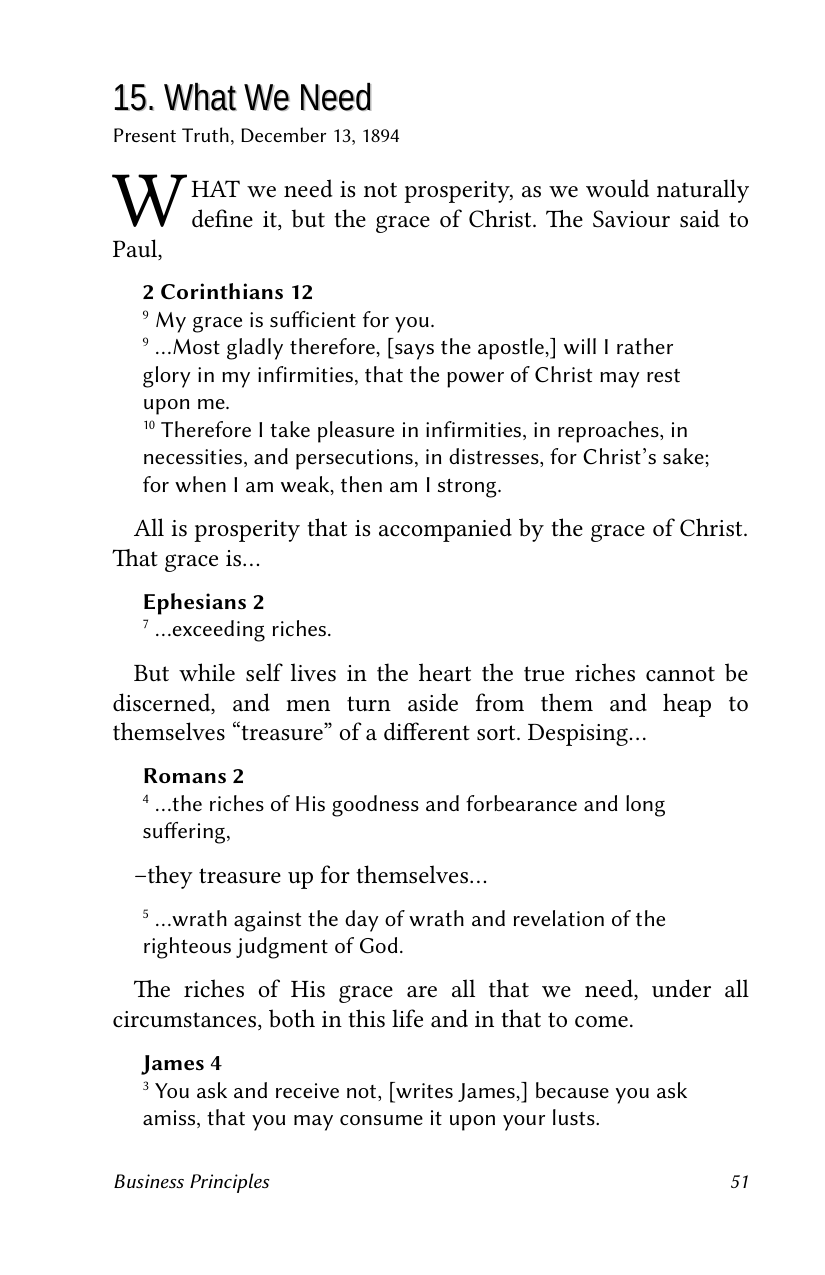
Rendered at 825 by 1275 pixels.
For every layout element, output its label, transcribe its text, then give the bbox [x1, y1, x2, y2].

text All is prosperity that is accompanied by the grace of Christ. That grace is… [112, 514, 750, 572]
text 5 ...wrath against the day of wrath and revelation of the righteous judgment of God. [142, 906, 720, 959]
text 3 You ask and receive not, [writes James,] because you ask amiss, that you may consume it upon your lusts. [142, 1078, 720, 1131]
text –they treasure up for themselves… [112, 861, 750, 889]
text WHAT we need is not prosperity, as we would naturally define it, but the grace of Christ. The Saviour said to Paul, [112, 175, 750, 263]
text James 4 [142, 1050, 750, 1076]
text 7 ...exceeding riches. [142, 616, 720, 642]
text Ephesians 2 [142, 589, 750, 615]
text But while self lives in the heart the true riches cannot be discerned, and men turn aside from them and heap to themselves “treasure” of a different sort. Despising… [112, 659, 750, 747]
text 2 Corinthians 12 [142, 279, 750, 306]
text 9 ...Most gladly therefore, [says the apostle,] will I rather glory in my infirmities, that the power of Christ may rest upon me. [142, 334, 720, 415]
text Present Truth, December 13, 1894 [112, 124, 750, 148]
text 4 ...the riches of His goodness and forbearance and long suffering, [142, 791, 720, 844]
text 10 Therefore I take pleasure in infirmities, in reproaches, in necessities, and persecutions, in distresses, for Christ’s sake; for when I am weak, then am I strong. [142, 417, 720, 498]
text The riches of His grace are all that we need, under all circumstances, both in this life and in that to come. [112, 975, 750, 1034]
text Romans 2 [142, 763, 750, 789]
title What We Need [112, 75, 750, 118]
text 9 My grace is sufficient for you. [142, 307, 720, 333]
